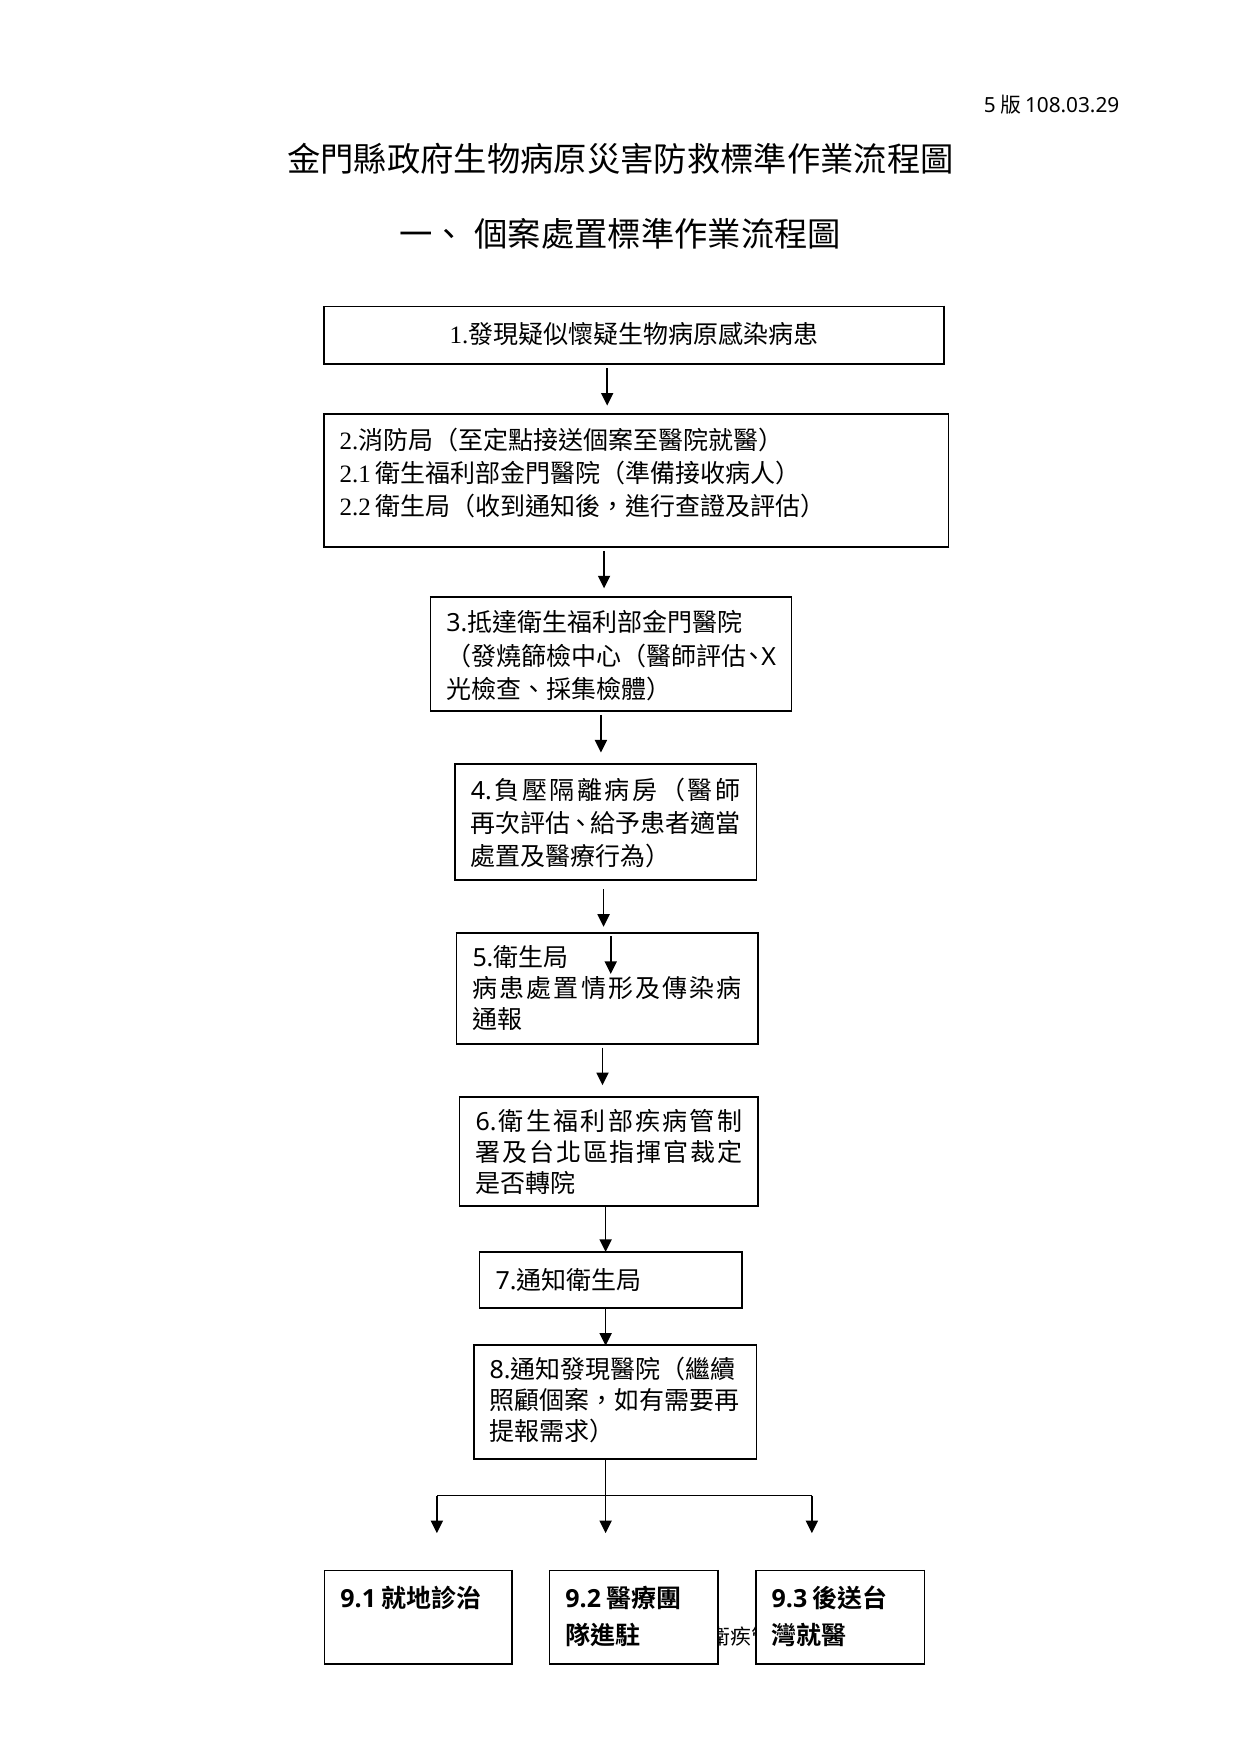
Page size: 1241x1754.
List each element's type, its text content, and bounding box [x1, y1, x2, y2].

text （發燒篩檢中心（醫師評估、X光檢查、採集檢體） [446, 638, 776, 703]
text 2.2衛生局（收到通知後，進行查證及評估） [339, 489, 933, 522]
text 5.衛生局 [472, 941, 610, 972]
text 2.消防局（至定點接送個案至醫院就醫） [339, 422, 933, 456]
text 1.發現疑似懷疑生物病原感染病患 [339, 314, 928, 351]
text 9.2醫療團隊進駐 [565, 1579, 702, 1651]
text 2.1衛生福利部金門醫院（準備接收病人） [339, 456, 933, 489]
text [612, 941, 742, 972]
text 3.抵達衛生福利部金門醫院 [446, 605, 776, 638]
text 金門縣政府生物病原災害防救標準作業流程圖 [118, 119, 1122, 194]
list 個案處置標準作業流程圖 [118, 194, 1122, 269]
text 病患處置情形及傳染病通報 [472, 972, 742, 1035]
text 7.通知衛生局 [495, 1260, 726, 1296]
text 4.負壓隔離病房（醫師再次評估、給予患者適當處置及醫療行為） [471, 772, 741, 871]
text 9.1就地診治 [340, 1579, 496, 1615]
text 6.衛生福利部疾病管制署及台北區指揮官裁定是否轉院 [475, 1105, 742, 1198]
text 9.3後送台灣就醫 [771, 1579, 908, 1651]
text 8.通知發現醫院（繼續照顧個案，如有需要再提報需求） [489, 1353, 741, 1447]
